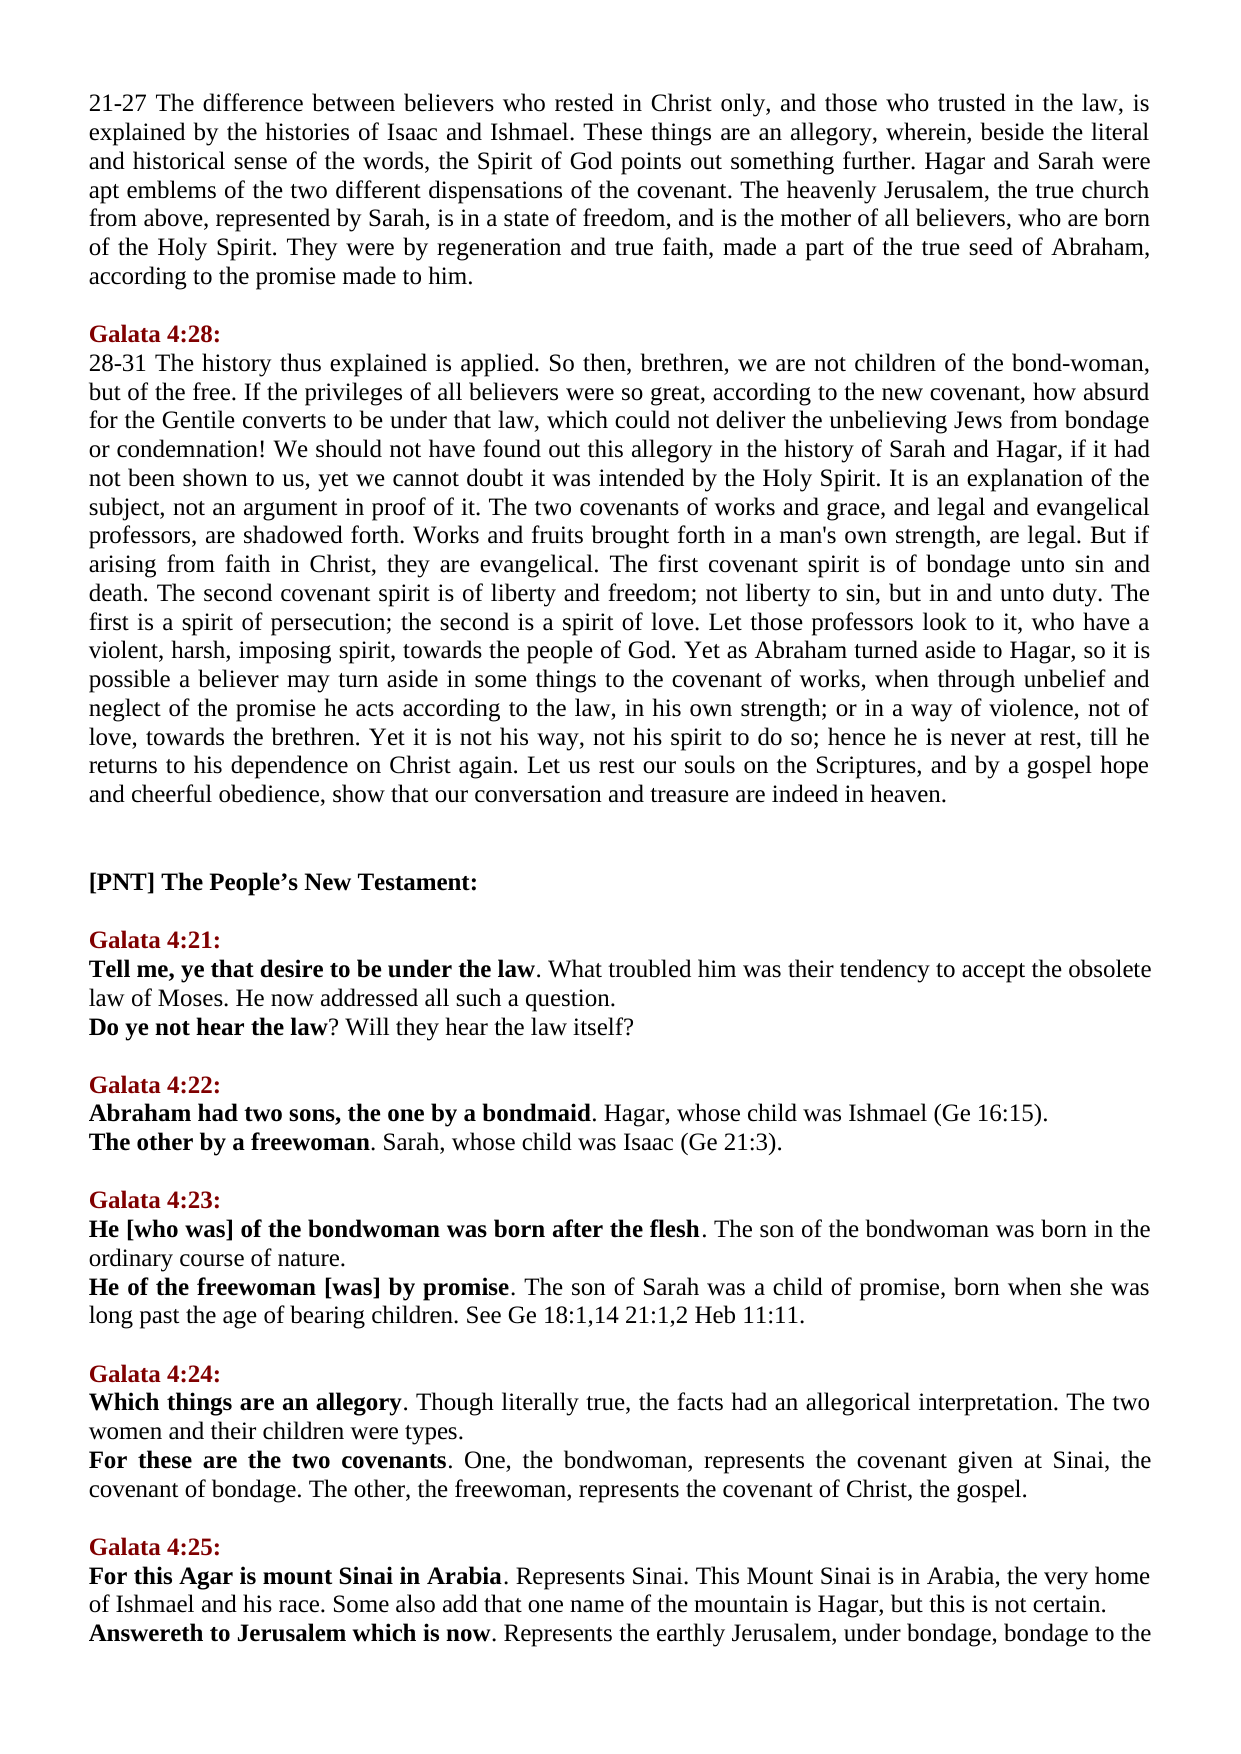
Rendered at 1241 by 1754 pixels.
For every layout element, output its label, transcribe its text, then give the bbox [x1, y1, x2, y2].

text Galata 4:23: [88, 1186, 1152, 1214]
text He [who was] of the bondwoman was born after the flesh. The son of the bondwoman was born in the ordinary course of nature. He of the freewoman [was] by promise. The son of Sarah was a child of promise, born when she was long past the age of bearing children. See Ge 18:1,14 21:1,2 Heb 11:11. [88, 1214, 1152, 1329]
text Abraham had two sons, the one by a bondmaid. Hagar, whose child was Ishmael (Ge 16:15). The other by a freewoman. Sarah, whose child was Isaac (Ge 21:3). [88, 1098, 1152, 1156]
text 28-31 The history thus explained is applied. So then, brethren, we are not children of the bond-woman, but of the free. If the privileges of all believers were so great, according to the new covenant, how absurd for the Gentile converts to be under that law, which could not deliver the unbelieving Jews from bondage or condemnation! We should not have found out this allegory in the history of Sarah and Hagar, if it had not been shown to us, yet we cannot doubt it was intended by the Holy Spirit. It is an explanation of the subject, not an argument in proof of it. The two covenants of works and grace, and legal and evangelical professors, are shadowed forth. Works and fruits brought forth in a man's own strength, are legal. But if arising from faith in Christ, they are evangelical. The first covenant spirit is of bondage unto sin and death. The second covenant spirit is of liberty and freedom; not liberty to sin, but in and unto duty. The first is a spirit of persecution; the second is a spirit of love. Let those professors look to it, who have a violent, harsh, imposing spirit, towards the people of God. Yet as Abraham turned aside to Hagar, so it is possible a believer may turn aside in some things to the covenant of works, when through unbelief and neglect of the promise he acts according to the law, in his own strength; or in a way of violence, not of love, towards the brethren. Yet it is not his way, not his spirit to do so; hence he is never at rest, till he returns to his dependence on Christ again. Let us rest our souls on the Scriptures, and by a gospel hope and cheerful obedience, show that our conversation and treasure are indeed in heaven. [88, 348, 1152, 808]
text Galata 4:21: [88, 925, 1152, 954]
text [PNT] The People’s New Testament: [88, 867, 1152, 896]
text Galata 4:24: [88, 1359, 1152, 1387]
text Galata 4:25: [88, 1532, 1152, 1561]
text For this Agar is mount Sinai in Arabia. Represents Sinai. This Mount Sinai is in Arabia, the very home of Ishmael and his race. Some also add that one name of the mountain is Hagar, but this is not certain. Answereth to Jerusalem which is now. Represents the earthly Jerusalem, under bondage, bondage to the [88, 1561, 1152, 1647]
text Tell me, ye that desire to be under the law. What troubled him was their tendency to accept the obsolete law of Moses. He now addressed all such a question. Do ye not hear the law? Will they hear the law itself? [88, 954, 1152, 1040]
text Which things are an allegory. Though literally true, the facts had an allegorical interpretation. The two women and their children were types. For these are the two covenants. One, the bondwoman, represents the covenant given at Sinai, the covenant of bondage. The other, the freewoman, represents the covenant of Christ, the gospel. [88, 1387, 1152, 1502]
text Galata 4:22: [88, 1070, 1152, 1098]
text 21-27 The difference between believers who rested in Christ only, and those who trusted in the law, is explained by the histories of Isaac and Ishmael. These things are an allegory, wherein, beside the literal and historical sense of the words, the Spirit of God points out something further. Hagar and Sarah were apt emblems of the two different dispensations of the covenant. The heavenly Jerusalem, the true church from above, represented by Sarah, is in a state of freedom, and is the mother of all believers, who are born of the Holy Spirit. They were by regeneration and true faith, made a part of the true seed of Abraham, according to the promise made to him. [88, 88, 1152, 290]
text Galata 4:28: [88, 319, 1152, 348]
